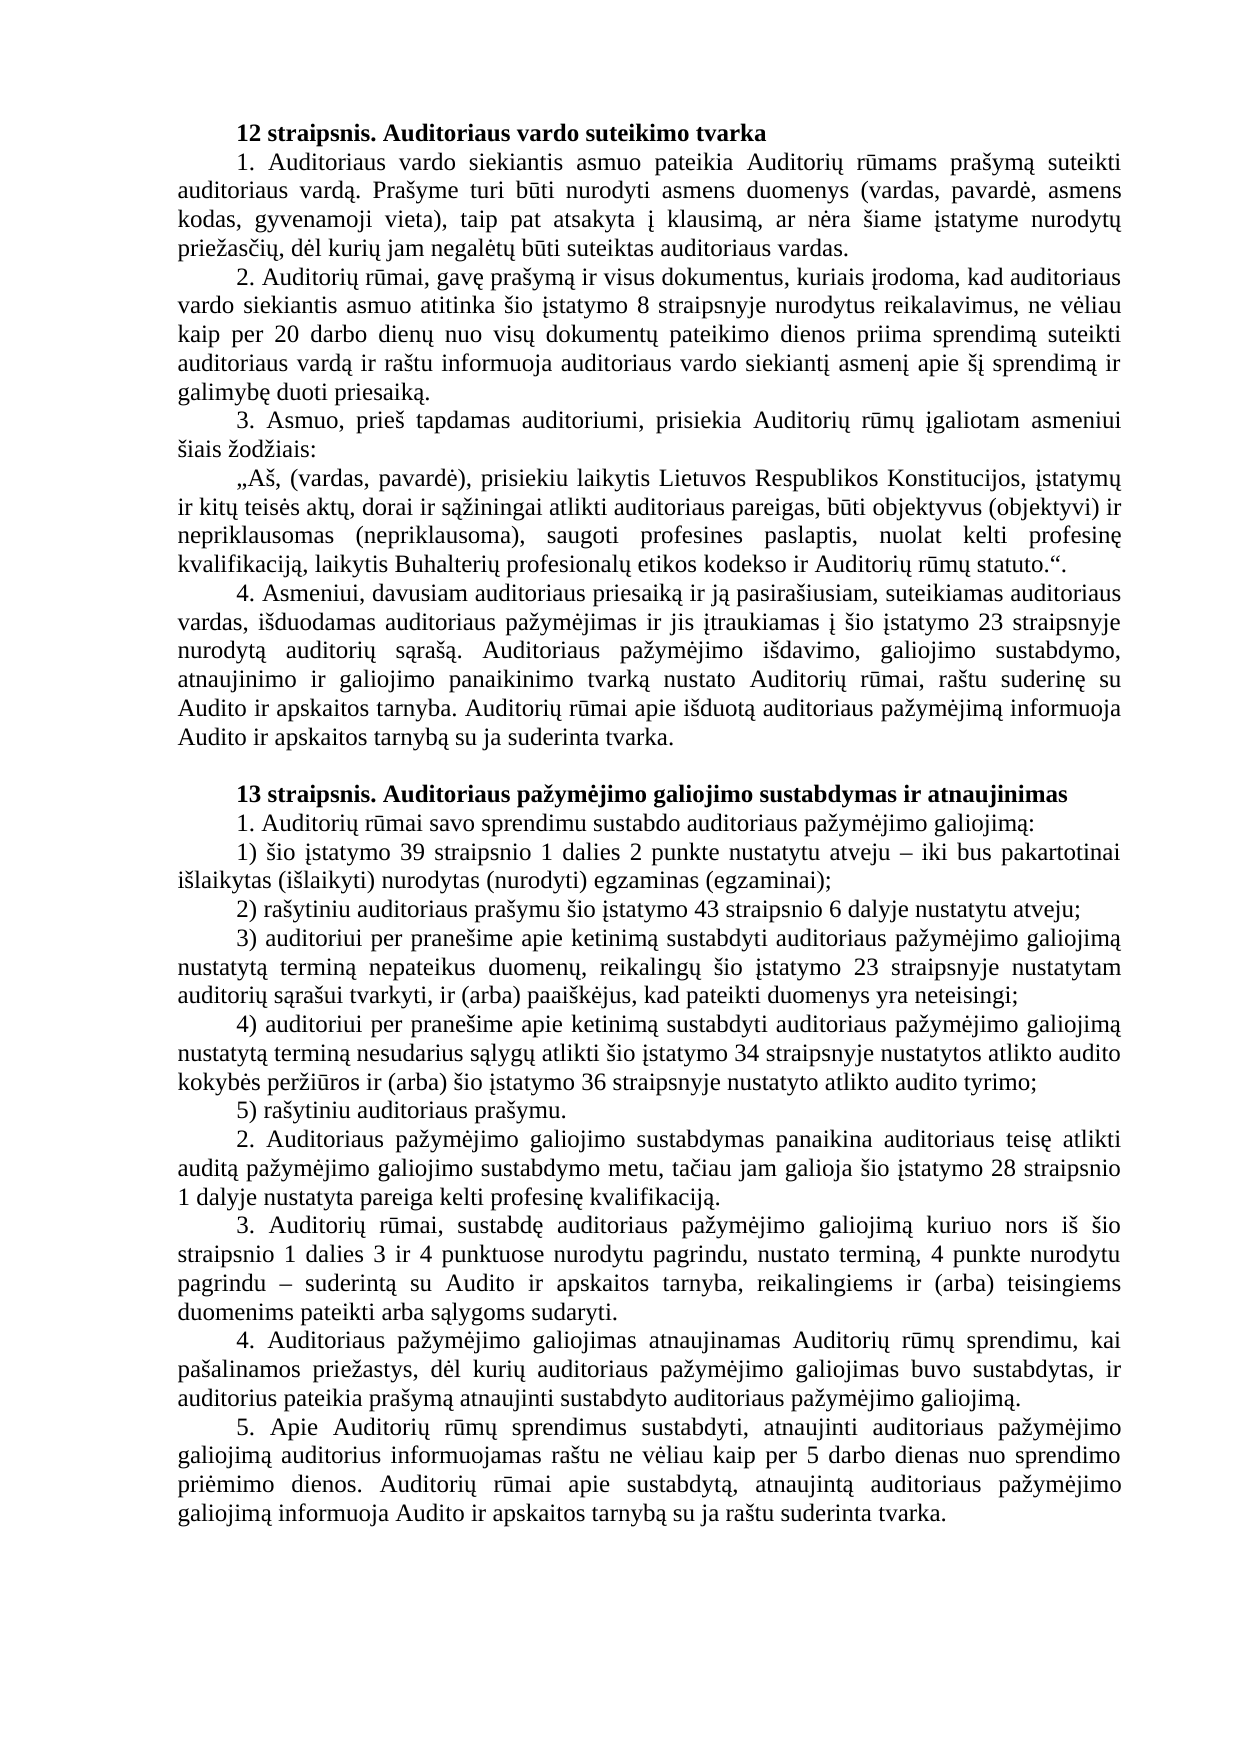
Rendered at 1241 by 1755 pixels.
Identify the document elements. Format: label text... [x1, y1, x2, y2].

text 2. Auditorių rūmai, gavę prašymą ir visus dokumentus, kuriais įrodoma, kad auditoriaus vardo siekiantis asmuo atitinka šio įstatymo 8 straipsnyje nurodytus reikalavimus, ne vėliau kaip per 20 darbo dienų nuo visų dokumentų pateikimo dienos priima sprendimą suteikti auditoriaus vardą ir raštu informuoja auditoriaus vardo siekiantį asmenį apie šį sprendimą ir galimybę duoti priesaiką. [177, 262, 1122, 406]
text 3. Asmuo, prieš tapdamas auditoriumi, prisiekia Auditorių rūmų įgaliotam asmeniui šiais žodžiais: [177, 406, 1122, 463]
text „Aš, (vardas, pavardė), prisiekiu laikytis Lietuvos Respublikos Konstitucijos, įstatymų ir kitų teisės aktų, dorai ir sąžiningai atlikti auditoriaus pareigas, būti objektyvus (objektyvi) ir nepriklausomas (nepriklausoma), saugoti profesines paslaptis, nuolat kelti profesinę kvalifikaciją, laikytis Buhalterių profesionalų etikos kodekso ir Auditorių rūmų statuto.“. [177, 463, 1122, 578]
text 2) rašytiniu auditoriaus prašymu šio įstatymo 43 straipsnio 6 dalyje nustatytu atveju; [177, 894, 1122, 923]
text 4. Asmeniui, davusiam auditoriaus priesaiką ir ją pasirašiusiam, suteikiamas auditoriaus vardas, išduodamas auditoriaus pažymėjimas ir jis įtraukiamas į šio įstatymo 23 straipsnyje nurodytą auditorių sąrašą. Auditoriaus pažymėjimo išdavimo, galiojimo sustabdymo, atnaujinimo ir galiojimo panaikinimo tvarką nustato Auditorių rūmai, raštu suderinę su Audito ir apskaitos tarnyba. Auditorių rūmai apie išduotą auditoriaus pažymėjimą informuoja Audito ir apskaitos tarnybą su ja suderinta tvarka. [177, 578, 1122, 751]
text 12 straipsnis. Auditoriaus vardo suteikimo tvarka [177, 118, 1122, 147]
text 13 straipsnis. Auditoriaus pažymėjimo galiojimo sustabdymas ir atnaujinimas [177, 779, 1122, 808]
text 1. Auditoriaus vardo siekiantis asmuo pateikia Auditorių rūmams prašymą suteikti auditoriaus vardą. Prašyme turi būti nurodyti asmens duomenys (vardas, pavardė, asmens kodas, gyvenamoji vieta), taip pat atsakyta į klausimą, ar nėra šiame įstatyme nurodytų priežasčių, dėl kurių jam negalėtų būti suteiktas auditoriaus vardas. [177, 147, 1122, 262]
text 4) auditoriui per pranešime apie ketinimą sustabdyti auditoriaus pažymėjimo galiojimą nustatytą terminą nesudarius sąlygų atlikti šio įstatymo 34 straipsnyje nustatytos atlikto audito kokybės peržiūros ir (arba) šio įstatymo 36 straipsnyje nustatyto atlikto audito tyrimo; [177, 1009, 1122, 1096]
text 5. Apie Auditorių rūmų sprendimus sustabdyti, atnaujinti auditoriaus pažymėjimo galiojimą auditorius informuojamas raštu ne vėliau kaip per 5 darbo dienas nuo sprendimo priėmimo dienos. Auditorių rūmai apie sustabdytą, atnaujintą auditoriaus pažymėjimo galiojimą informuoja Audito ir apskaitos tarnybą su ja raštu suderinta tvarka. [177, 1412, 1122, 1527]
text 1. Auditorių rūmai savo sprendimu sustabdo auditoriaus pažymėjimo galiojimą: [177, 808, 1122, 837]
text 4. Auditoriaus pažymėjimo galiojimas atnaujinamas Auditorių rūmų sprendimu, kai pašalinamos priežastys, dėl kurių auditoriaus pažymėjimo galiojimas buvo sustabdytas, ir auditorius pateikia prašymą atnaujinti sustabdyto auditoriaus pažymėjimo galiojimą. [177, 1326, 1122, 1412]
text 1) šio įstatymo 39 straipsnio 1 dalies 2 punkte nustatytu atveju – iki bus pakartotinai išlaikytas (išlaikyti) nurodytas (nurodyti) egzaminas (egzaminai); [177, 837, 1122, 894]
text 5) rašytiniu auditoriaus prašymu. [177, 1096, 1122, 1124]
text 3. Auditorių rūmai, sustabdę auditoriaus pažymėjimo galiojimą kuriuo nors iš šio straipsnio 1 dalies 3 ir 4 punktuose nurodytu pagrindu, nustato terminą, 4 punkte nurodytu pagrindu – suderintą su Audito ir apskaitos tarnyba, reikalingiems ir (arba) teisingiems duomenims pateikti arba sąlygoms sudaryti. [177, 1211, 1122, 1326]
text 2. Auditoriaus pažymėjimo galiojimo sustabdymas panaikina auditoriaus teisę atlikti auditą pažymėjimo galiojimo sustabdymo metu, tačiau jam galioja šio įstatymo 28 straipsnio 1 dalyje nustatyta pareiga kelti profesinę kvalifikaciją. [177, 1124, 1122, 1211]
text 3) auditoriui per pranešime apie ketinimą sustabdyti auditoriaus pažymėjimo galiojimą nustatytą terminą nepateikus duomenų, reikalingų šio įstatymo 23 straipsnyje nustatytam auditorių sąrašui tvarkyti, ir (arba) paaiškėjus, kad pateikti duomenys yra neteisingi; [177, 923, 1122, 1009]
